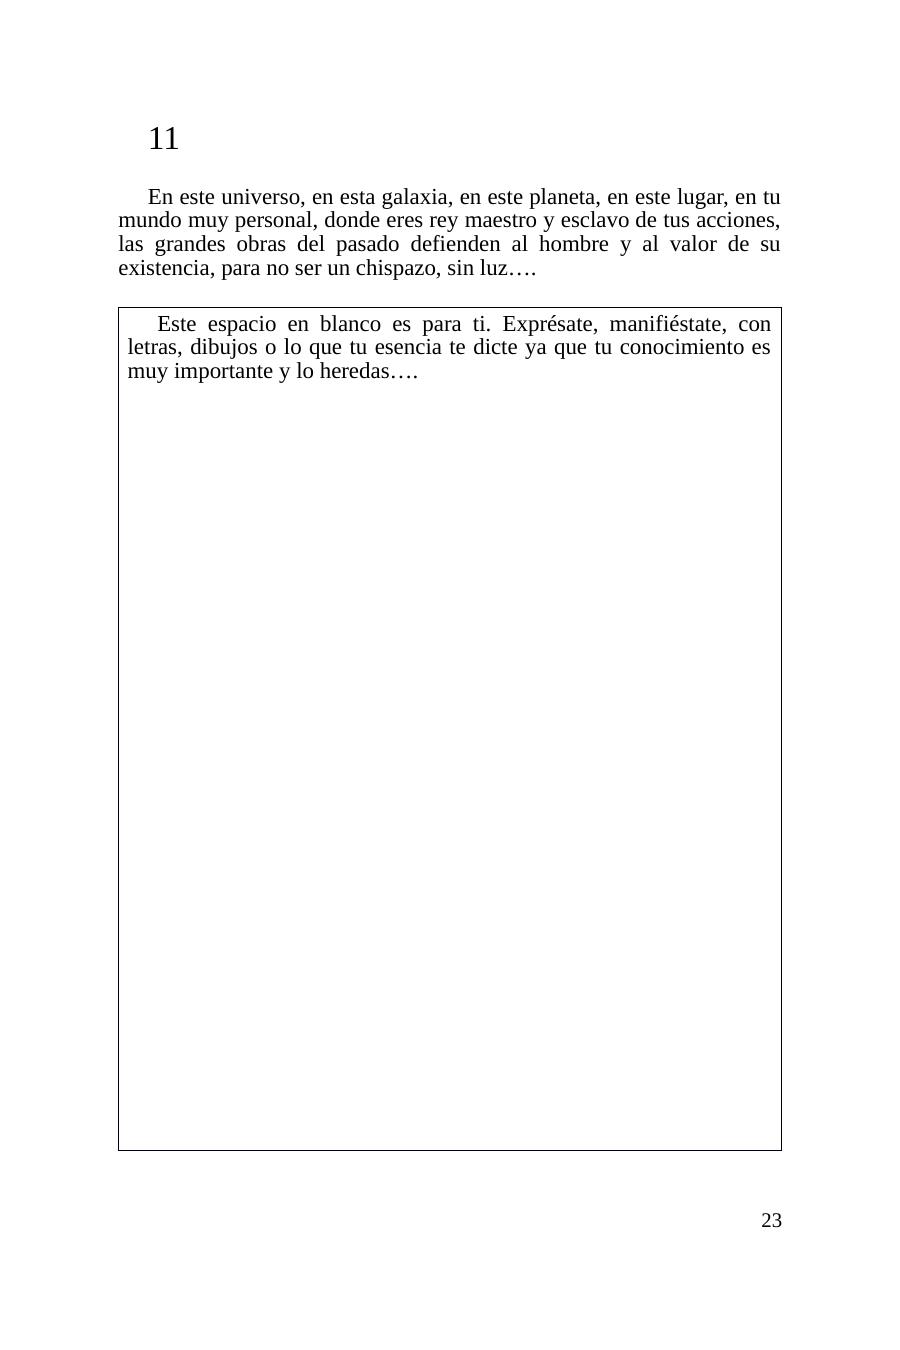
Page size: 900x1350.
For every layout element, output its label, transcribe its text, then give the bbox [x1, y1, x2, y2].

text Este espacio en blanco es para ti. Exprésate, manifiéstate, con letras, dibujos o lo que tu esencia te dicte ya que tu conocimiento es muy importante y lo heredas…. [119, 308, 781, 384]
text 11 [118, 118, 782, 156]
text En este universo, en esta galaxia, en este planeta, en este lugar, en tu mundo muy personal, donde eres rey maestro y esclavo de tus acciones, las grandes obras del pasado defienden al hombre y al valor de su existencia, para no ser un chispazo, sin luz…. [118, 183, 782, 280]
